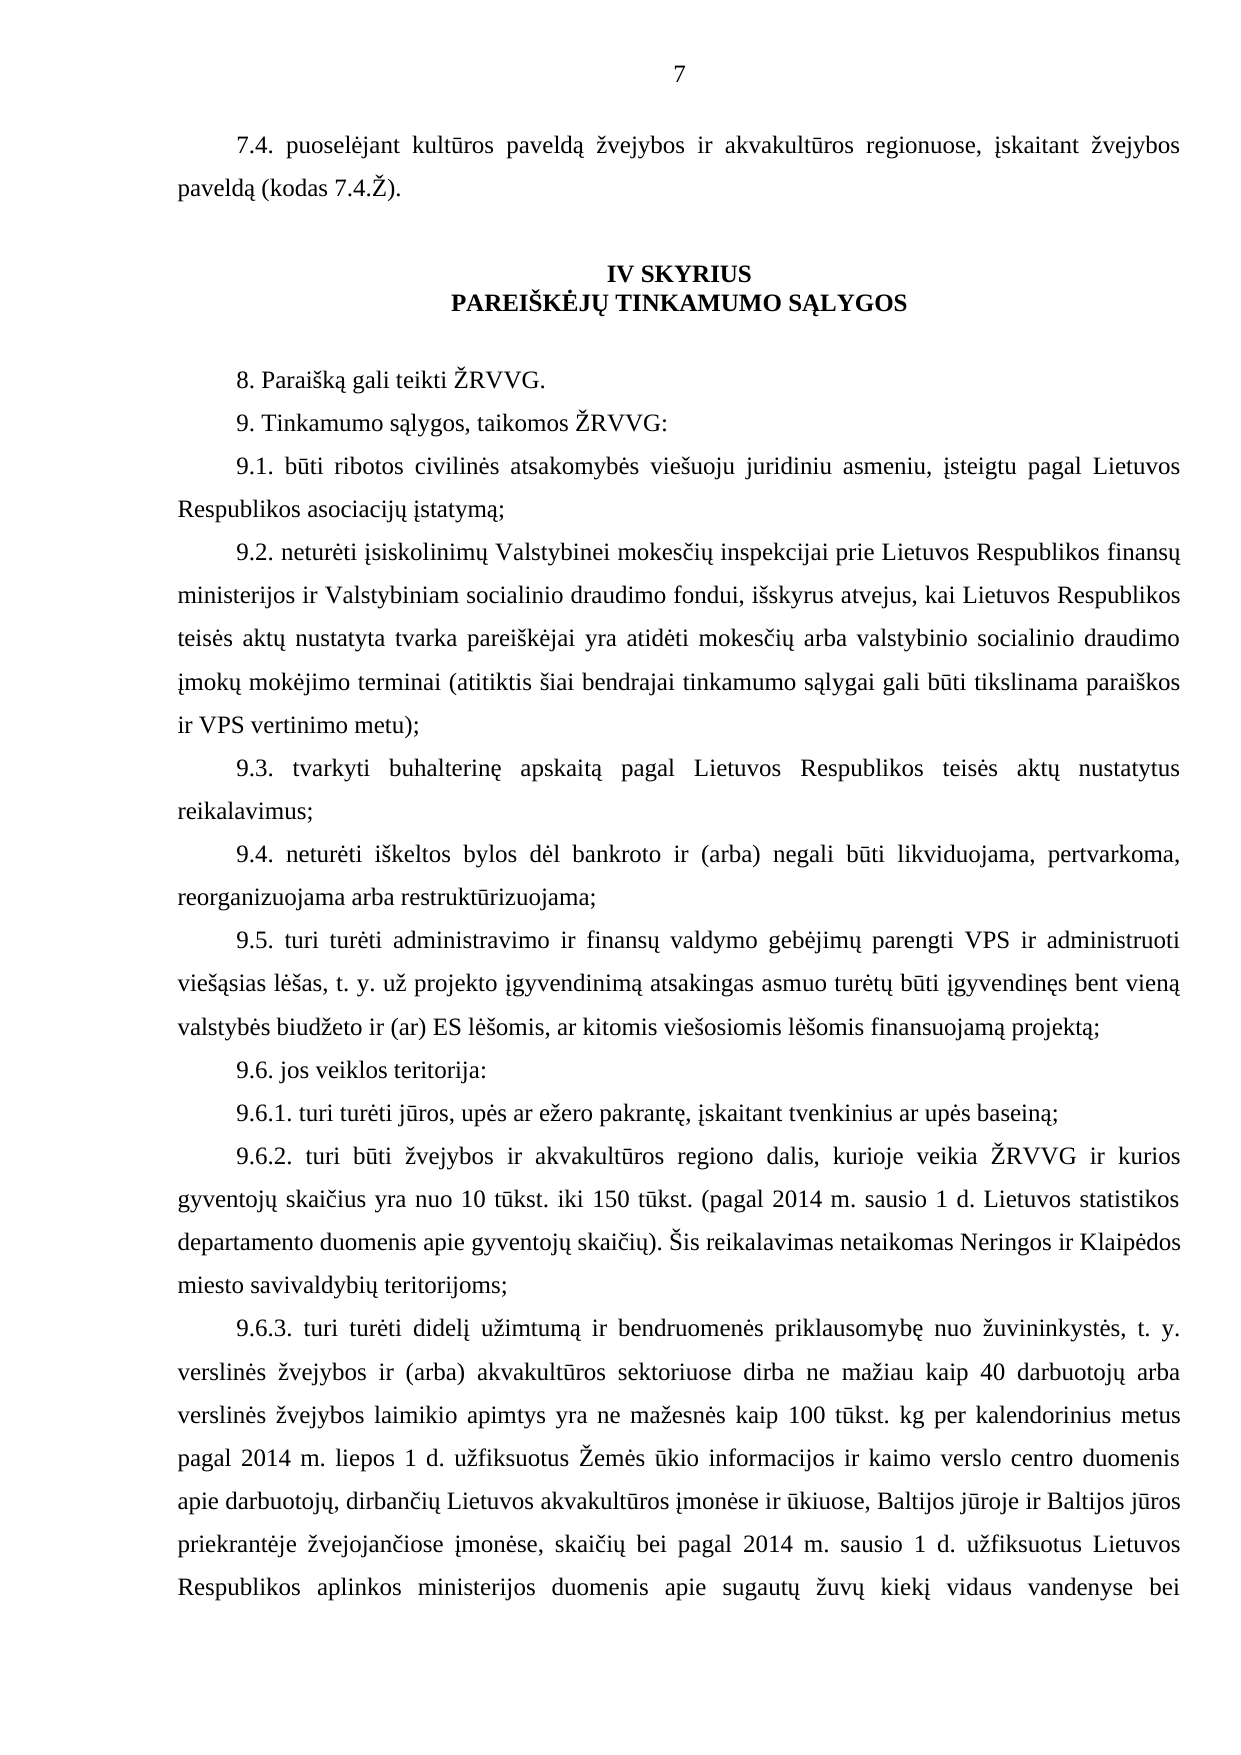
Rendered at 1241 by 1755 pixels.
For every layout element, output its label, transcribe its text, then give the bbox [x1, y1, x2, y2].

text 9.1. būti ribotos civilinės atsakomybės viešuoju juridiniu asmeniu, įsteigtu pagal Lietuvos Respublikos asociacijų įstatymą; [177, 451, 1181, 523]
text 9.4. neturėti iškeltos bylos dėl bankroto ir (arba) negali būti likviduojama, pertvarkoma, reorganizuojama arba restruktūrizuojama; [177, 839, 1181, 911]
text 9.6.3. turi turėti didelį užimtumą ir bendruomenės priklausomybę nuo žuvininkystės, t. y. verslinės žvejybos ir (arba) akvakultūros sektoriuose dirba ne mažiau kaip 40 darbuotojų arba verslinės žvejybos laimikio apimtys yra ne mažesnės kaip 100 tūkst. kg per kalendorinius metus pagal 2014 m. liepos 1 d. užfiksuotus Žemės ūkio informacijos ir kaimo verslo centro duomenis apie darbuotojų, dirbančių Lietuvos akvakultūros įmonėse ir ūkiuose, Baltijos jūroje ir Baltijos jūros priekrantėje žvejojančiose įmonėse, skaičių bei pagal 2014 m. sausio 1 d. užfiksuotus Lietuvos Respublikos aplinkos ministerijos duomenis apie sugautų žuvų kiekį vidaus vandenyse bei [177, 1313, 1181, 1601]
text 7.4. puoselėjant kultūros paveldą žvejybos ir akvakultūros regionuose, įskaitant žvejybos paveldą (kodas 7.4.Ž). [177, 130, 1181, 202]
text 9.2. neturėti įsiskolinimų Valstybinei mokesčių inspekcijai prie Lietuvos Respublikos finansų ministerijos ir Valstybiniam socialinio draudimo fondui, išskyrus atvejus, kai Lietuvos Respublikos teisės aktų nustatyta tvarka pareiškėjai yra atidėti mokesčių arba valstybinio socialinio draudimo įmokų mokėjimo terminai (atitiktis šiai bendrajai tinkamumo sąlygai gali būti tikslinama paraiškos ir VPS vertinimo metu); [177, 537, 1181, 738]
text 9.6.1. turi turėti jūros, upės ar ežero pakrantę, įskaitant tvenkinius ar upės baseiną; [177, 1098, 1181, 1127]
text IV SKYRIUS [177, 259, 1181, 288]
text 9.5. turi turėti administravimo ir finansų valdymo gebėjimų parengti VPS ir administruoti viešąsias lėšas, t. y. už projekto įgyvendinimą atsakingas asmuo turėtų būti įgyvendinęs bent vieną valstybės biudžeto ir (ar) ES lėšomis, ar kitomis viešosiomis lėšomis finansuojamą projektą; [177, 925, 1181, 1040]
text 8. Paraišką gali teikti ŽRVVG. [177, 365, 1181, 393]
text 9.6.2. turi būti žvejybos ir akvakultūros regiono dalis, kurioje veikia ŽRVVG ir kurios gyventojų skaičius yra nuo 10 tūkst. iki 150 tūkst. (pagal 2014 m. sausio 1 d. Lietuvos statistikos departamento duomenis apie gyventojų skaičių). Šis reikalavimas netaikomas Neringos ir Klaipėdos miesto savivaldybių teritorijoms; [177, 1141, 1181, 1299]
text 9.6. jos veiklos teritorija: [177, 1055, 1181, 1083]
text 9. Tinkamumo sąlygos, taikomos ŽRVVG: [177, 408, 1181, 437]
text 9.3. tvarkyti buhalterinę apskaitą pagal Lietuvos Respublikos teisės aktų nustatytus reikalavimus; [177, 753, 1181, 825]
text PAREIŠKĖJŲ TINKAMUMO SĄLYGOS [177, 288, 1181, 317]
